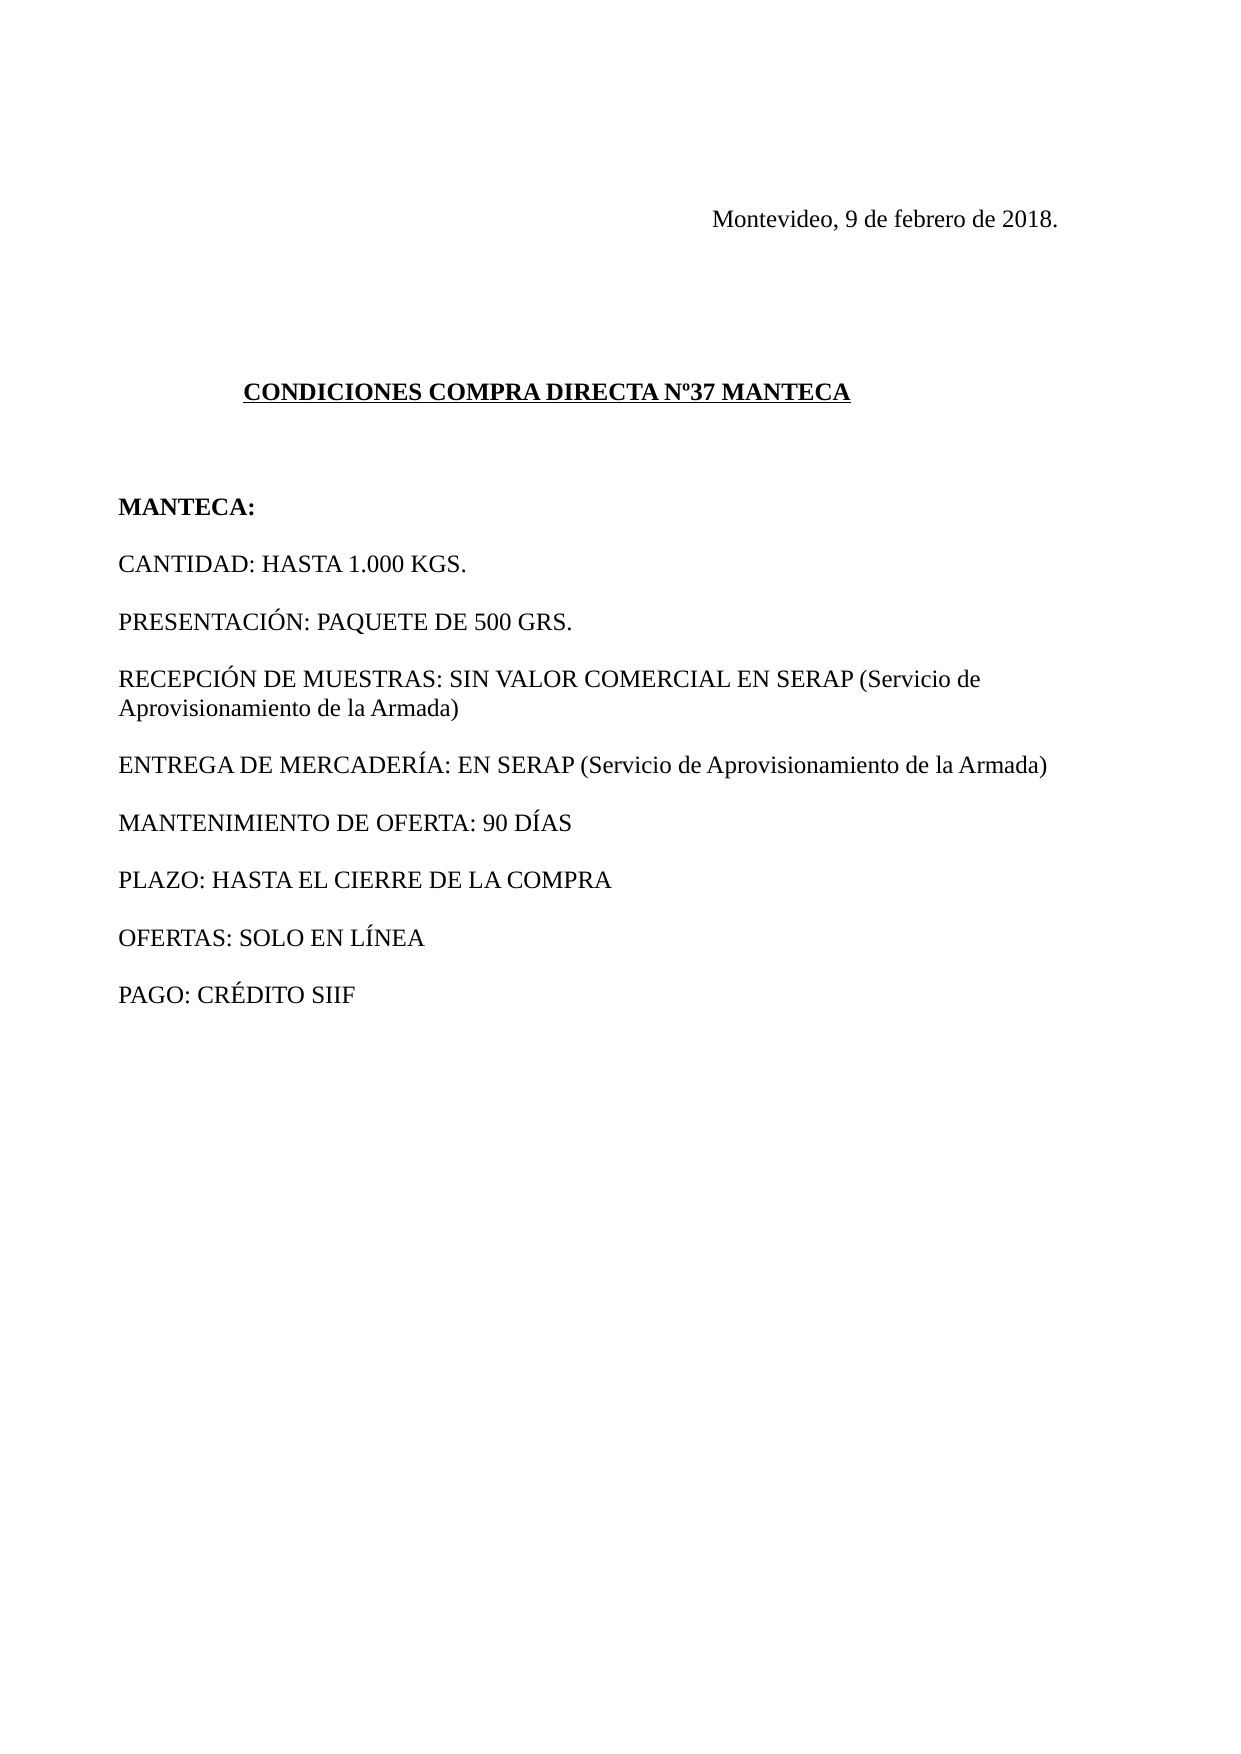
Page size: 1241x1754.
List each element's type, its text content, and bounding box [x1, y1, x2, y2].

text MANTECA: [118, 492, 1122, 521]
text MANTENIMIENTO DE OFERTA: 90 DÍAS [118, 808, 1122, 837]
text CONDICIONES COMPRA DIRECTA Nº37 MANTECA [118, 377, 1122, 406]
text PLAZO: HASTA EL CIERRE DE LA COMPRA [118, 866, 1122, 894]
text Montevideo, 9 de febrero de 2018. [118, 204, 1122, 233]
text PRESENTACIÓN: PAQUETE DE 500 GRS. [118, 607, 1122, 636]
text PAGO: CRÉDITO SIIF [118, 981, 1122, 1009]
text CANTIDAD: HASTA 1.000 KGS. [118, 549, 1122, 578]
text ENTREGA DE MERCADERÍA: EN SERAP (Servicio de Aprovisionamiento de la Armada) [118, 751, 1122, 779]
text OFERTAS: SOLO EN LÍNEA [118, 923, 1122, 952]
text RECEPCIÓN DE MUESTRAS: SIN VALOR COMERCIAL EN SERAP (Servicio de Aprovisionamiento de la Armada) [118, 664, 1122, 722]
